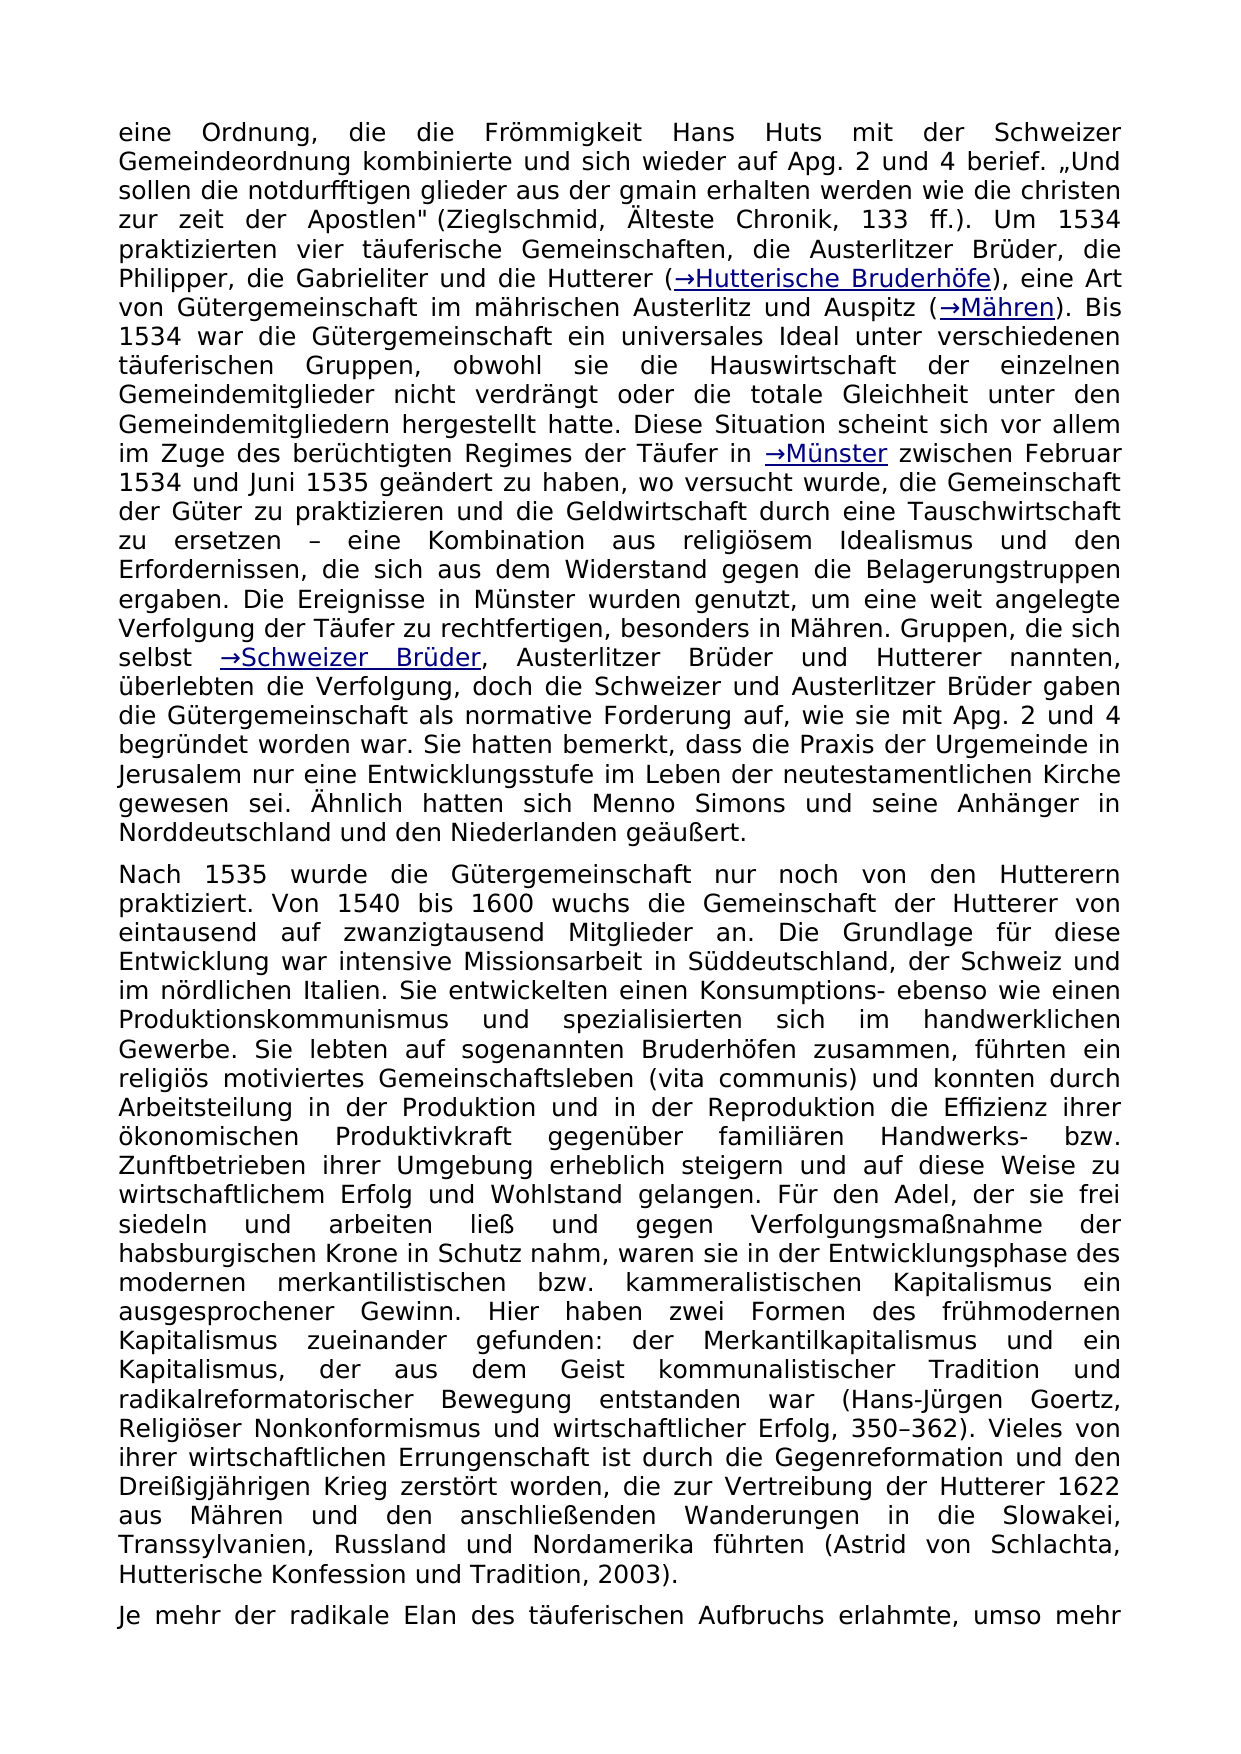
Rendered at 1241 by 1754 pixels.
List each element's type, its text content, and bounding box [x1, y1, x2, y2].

text Nach 1535 wurde die Gütergemeinschaft nur noch von den Hutterern praktiziert. Von 1540 bis 1600 wuchs die Gemeinschaft der Hutterer von eintausend auf zwanzigtausend Mitglieder an. Die Grundlage für diese Entwicklung war intensive Missionsarbeit in Süddeutschland, der Schweiz und im nördlichen Italien. Sie entwickelten einen Konsumptions- ebenso wie einen Produktionskommunismus und spezialisierten sich im handwerklichen Gewerbe. Sie lebten auf sogenannten Bruderhöfen zusammen, führten ein religiös motiviertes Gemeinschaftsleben (vita communis) und konnten durch Arbeitsteilung in der Produktion und in der Reproduktion die Effizienz ihrer ökonomischen Produktivkraft gegenüber familiären Handwerks- bzw. Zunftbetrieben ihrer Umgebung erheblich steigern und auf diese Weise zu wirtschaftlichem Erfolg und Wohlstand gelangen. Für den Adel, der sie frei siedeln und arbeiten ließ und gegen Verfolgungsmaßnahme der habsburgischen Krone in Schutz nahm, waren sie in der Entwicklungsphase des modernen merkantilistischen bzw. kammeralistischen Kapitalismus ein ausgesprochener Gewinn. Hier haben zwei Formen des frühmodernen Kapitalismus zueinander gefunden: der Merkantilkapitalismus und ein Kapitalismus, der aus dem Geist kommunalistischer Tradition und radikalreformatorischer Bewegung entstanden war (Hans-Jürgen Goertz, Religiöser Nonkonformismus und wirtschaftlicher Erfolg, 350–362). Vieles von ihrer wirtschaftlichen Errungenschaft ist durch die Gegenreformation und den Dreißigjährigen Krieg zerstört worden, die zur Vertreibung der Hutterer 1622 aus Mähren und den anschließenden Wanderungen in die Slowakei, Transsylvanien, Russland und Nordamerika führten (Astrid von Schlachta, Hutterische Konfession und Tradition, 2003). [118, 860, 1122, 1589]
text eine Ordnung, die die Frömmigkeit Hans Huts mit der Schweizer Gemeindeordnung kombinierte und sich wieder auf Apg. 2 und 4 berief. „Und sollen die notdurfftigen glieder aus der gmain erhalten werden wie die christen zur zeit der Apostlen" (Zieglschmid, Älteste Chronik, 133 ff.). Um 1534 praktizierten vier täuferische Gemeinschaften, die Austerlitzer Brüder, die Philipper, die Gabrieliter und die Hutterer (→Hutterische Bruderhöfe), eine Art von Gütergemeinschaft im mährischen Austerlitz und Auspitz (→Mähren). Bis 1534 war die Gütergemeinschaft ein universales Ideal unter verschiedenen täuferischen Gruppen, obwohl sie die Hauswirtschaft der einzelnen Gemeindemitglieder nicht verdrängt oder die totale Gleichheit unter den Gemeindemitgliedern hergestellt hatte. Diese Situation scheint sich vor allem im Zuge des berüchtigten Regimes der Täufer in →Münster zwischen Februar 1534 und Juni 1535 geändert zu haben, wo versucht wurde, die Gemeinschaft der Güter zu praktizieren und die Geldwirtschaft durch eine Tauschwirtschaft zu ersetzen – eine Kombination aus religiösem Idealismus und den Erfordernissen, die sich aus dem Widerstand gegen die Belagerungstruppen ergaben. Die Ereignisse in Münster wurden genutzt, um eine weit angelegte Verfolgung der Täufer zu rechtfertigen, besonders in Mähren. Gruppen, die sich selbst →Schweizer Brüder, Austerlitzer Brüder und Hutterer nannten, überlebten die Verfolgung, doch die Schweizer und Austerlitzer Brüder gaben die Gütergemeinschaft als normative Forderung auf, wie sie mit Apg. 2 und 4 begründet worden war. Sie hatten bemerkt, dass die Praxis der Urgemeinde in Jerusalem nur eine Entwicklungsstufe im Leben der neutestamentlichen Kirche gewesen sei. Ähnlich hatten sich Menno Simons und seine Anhänger in Norddeutschland und den Niederlanden geäußert. [118, 118, 1122, 847]
text Je mehr der radikale Elan des täuferischen Aufbruchs erlahmte, umso mehr [118, 1601, 1122, 1631]
